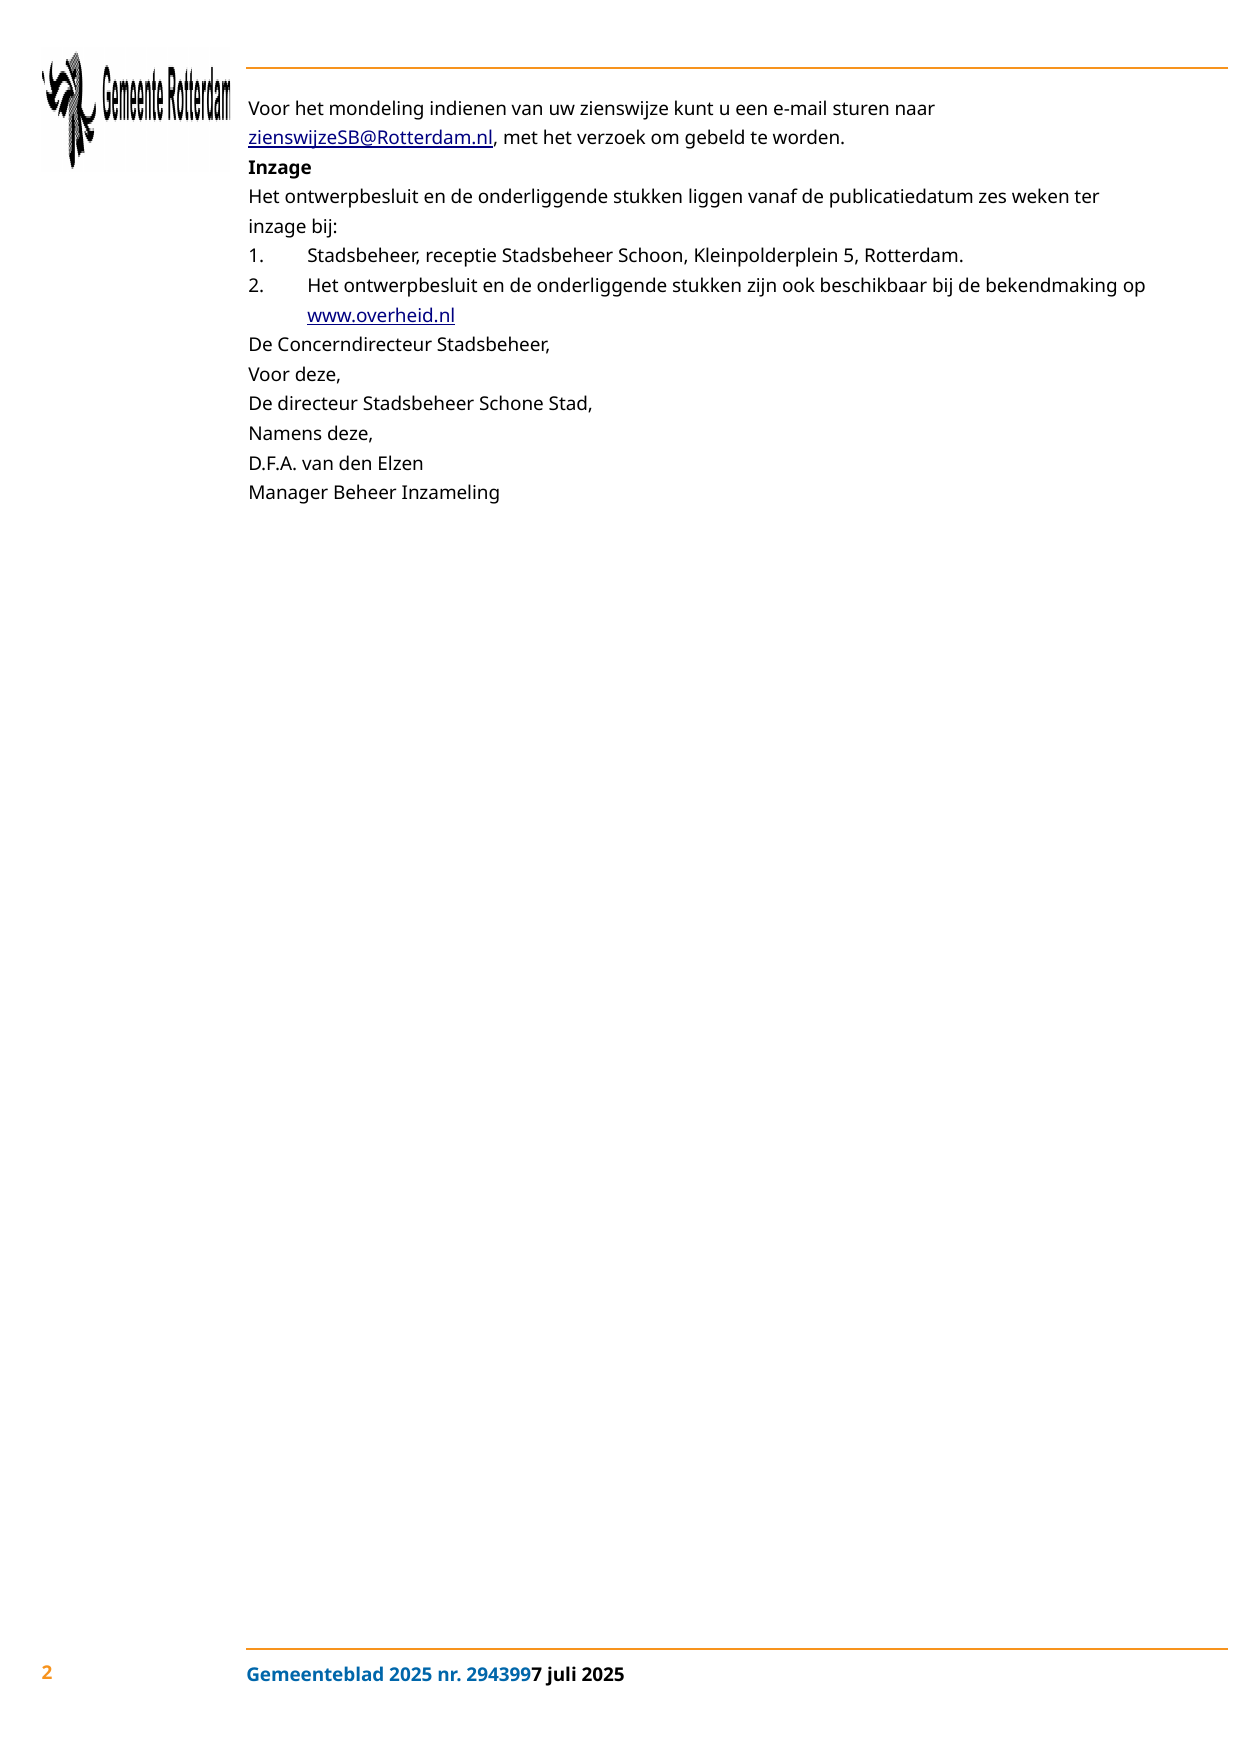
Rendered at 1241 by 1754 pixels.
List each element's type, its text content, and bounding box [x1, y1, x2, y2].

text Voor het mondeling indienen van uw zienswijze kunt u een e-mail sturen naar zienswijzeSB@Rotterdam.nl, met het verzoek om gebeld te worden. [248, 95, 1152, 150]
text Het ontwerpbesluit en de onderliggende stukken liggen vanaf de publicatiedatum zes weken ter inzage bij: [248, 183, 1152, 239]
text Voor deze, [248, 361, 1152, 387]
text D.F.A. van den Elzen [248, 450, 1152, 476]
text Manager Beheer Inzameling [248, 479, 1152, 505]
list Het ontwerpbesluit en de onderliggende stukken zijn ook beschikbaar bij de bekendmaking op www.overheid.nl [248, 272, 1152, 328]
text De Concerndirecteur Stadsbeheer, [248, 331, 1152, 357]
text Namens deze, [248, 420, 1152, 446]
list Stadsbeheer, receptie Stadsbeheer Schoon, Kleinpolderplein 5, Rotterdam. [248, 243, 1152, 268]
text Inzage [248, 154, 1152, 180]
text De directeur Stadsbeheer Schone Stad, [248, 391, 1152, 416]
picture [41, 47, 231, 172]
